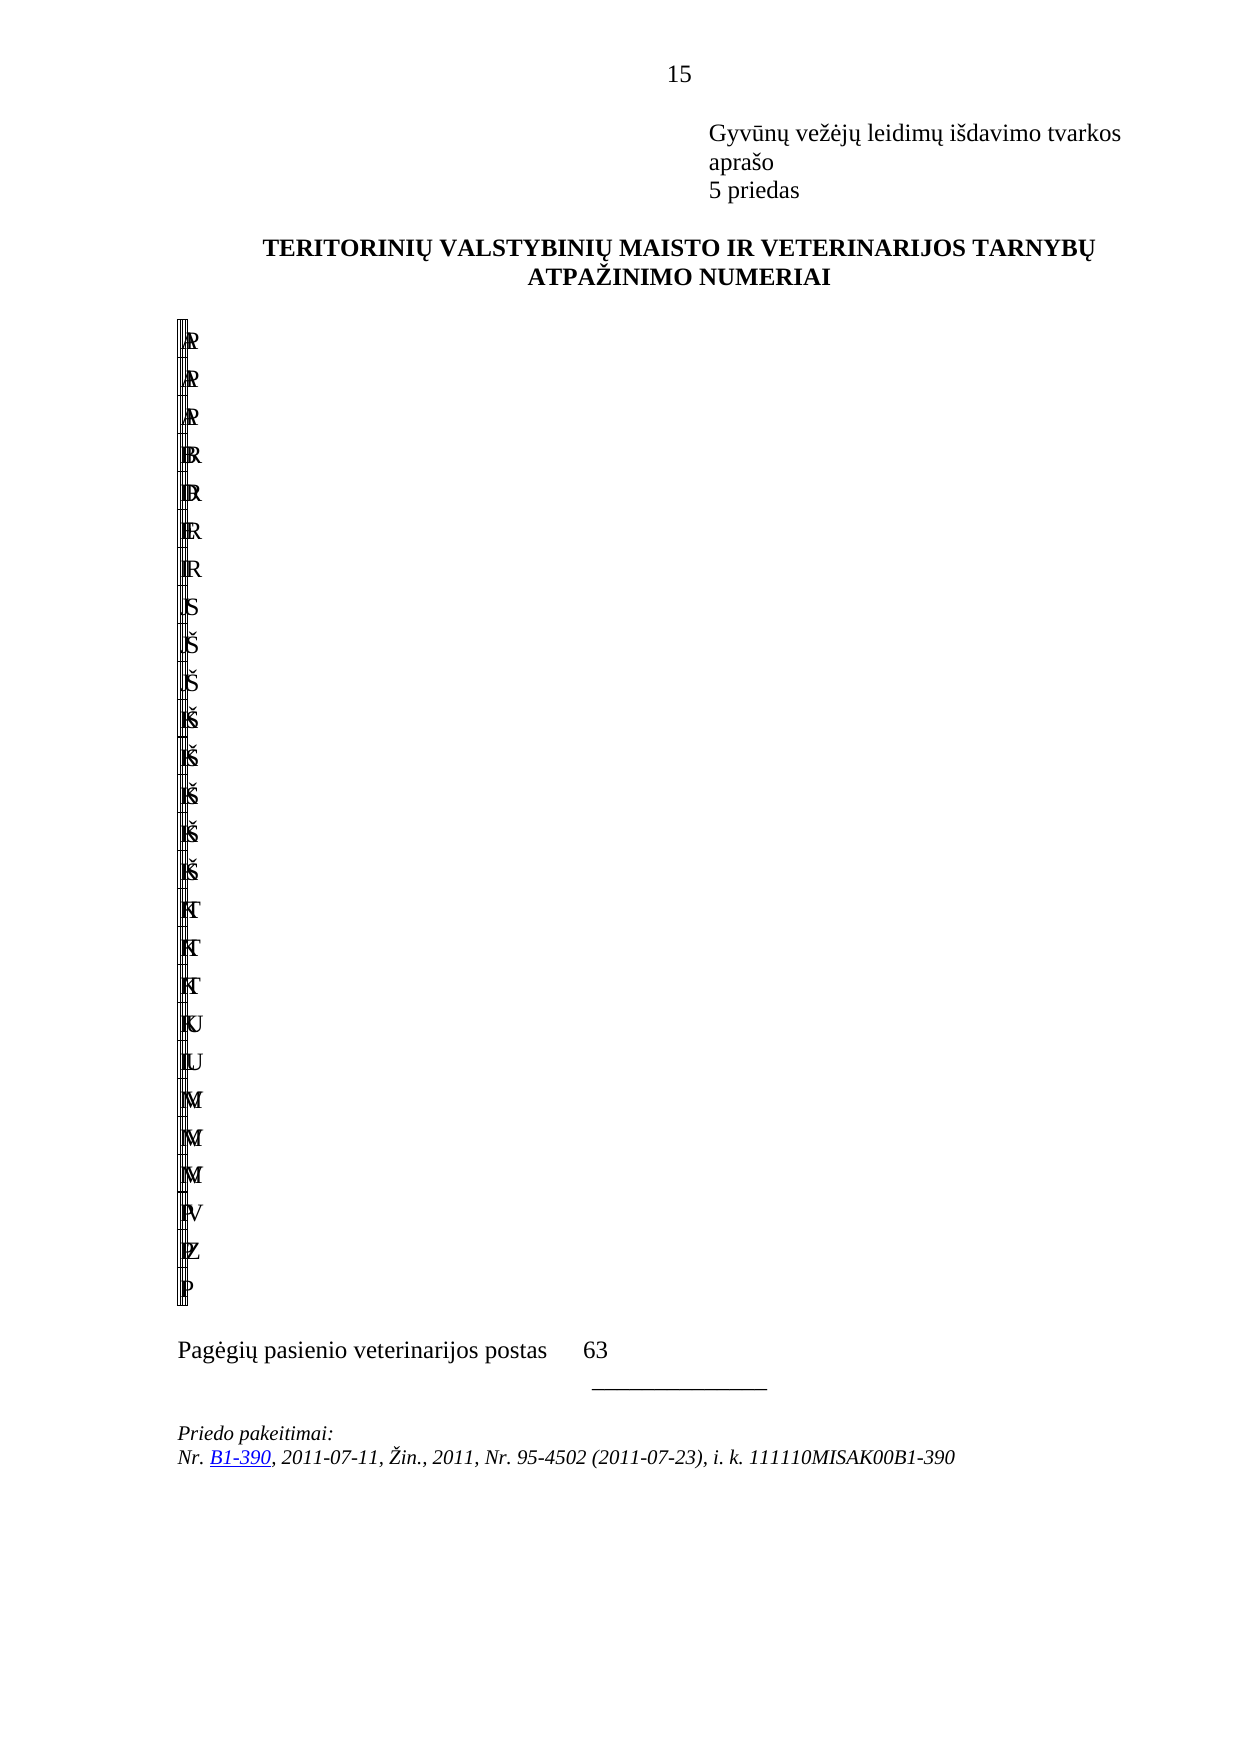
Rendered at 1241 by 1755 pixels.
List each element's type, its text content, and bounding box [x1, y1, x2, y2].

text Priedo pakeitimai: [177, 1421, 1181, 1445]
text ______________ [177, 1364, 1181, 1392]
text Nr. B1-390, 2011-07-11, Žin., 2011, Nr. 95-4502 (2011-07-23), i. k. 111110MISAK00B1-390 [177, 1445, 1181, 1469]
text teritorinių valstybinių maisto ir veterinarijos tarnybų atpažinimo numeriai [177, 233, 1181, 291]
text Pagėgių pasienio veterinarijos postas 63 [177, 1335, 1181, 1364]
text 5 priedas [177, 176, 1181, 204]
text Gyvūnų vežėjų leidimų išdavimo tvarkos [709, 118, 1181, 147]
text aprašo [177, 147, 1181, 176]
